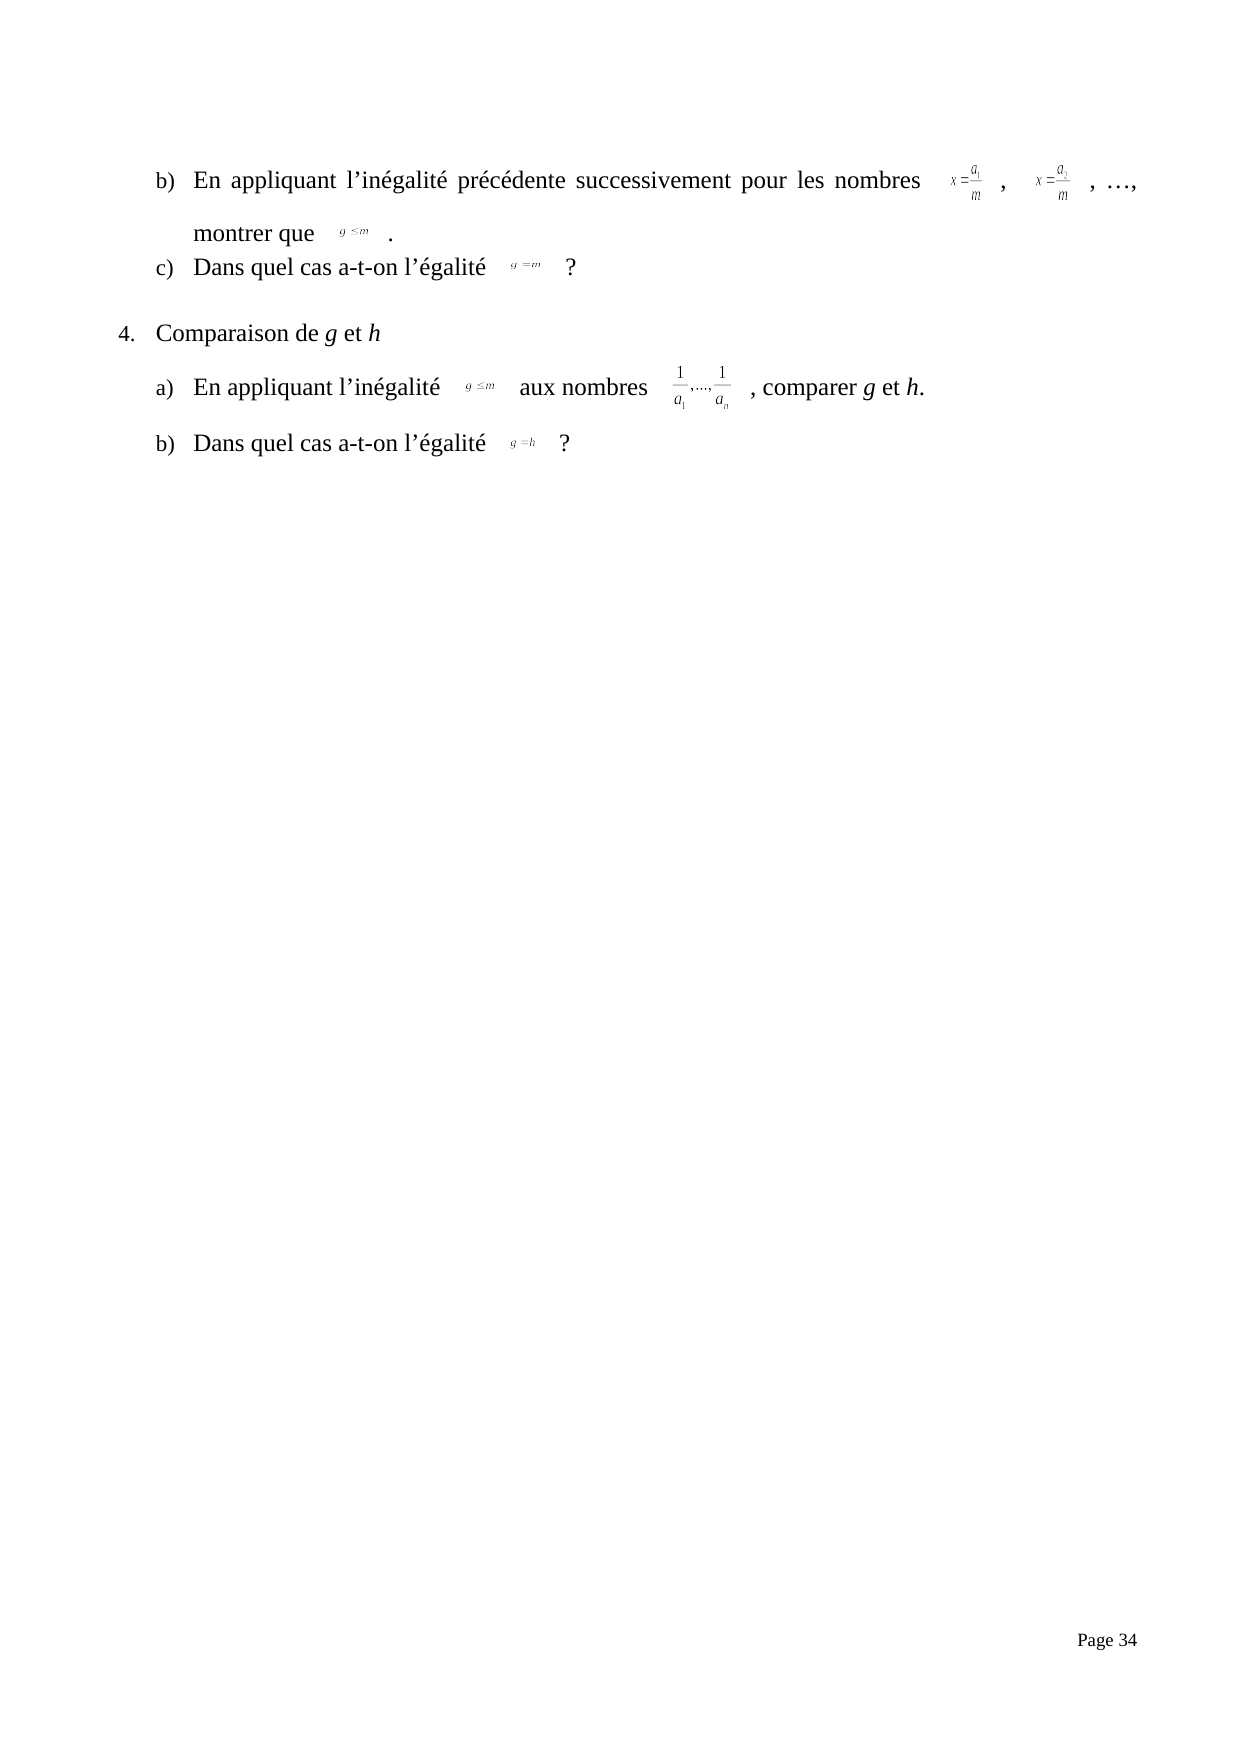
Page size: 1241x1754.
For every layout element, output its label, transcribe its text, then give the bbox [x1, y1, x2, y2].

list Dans quel cas a-t-on l’égalité ? [156, 426, 1137, 459]
list En appliquant l’inégalité précédente successivement pour les nombres , , …, montrer que . [156, 148, 1137, 248]
list Comparaison de g et h [118, 318, 1137, 347]
list Dans quel cas a-t-on l’égalité ? [156, 252, 1137, 281]
list En appliquant l’inégalité aux nombres , comparer g et h. [156, 351, 1137, 422]
